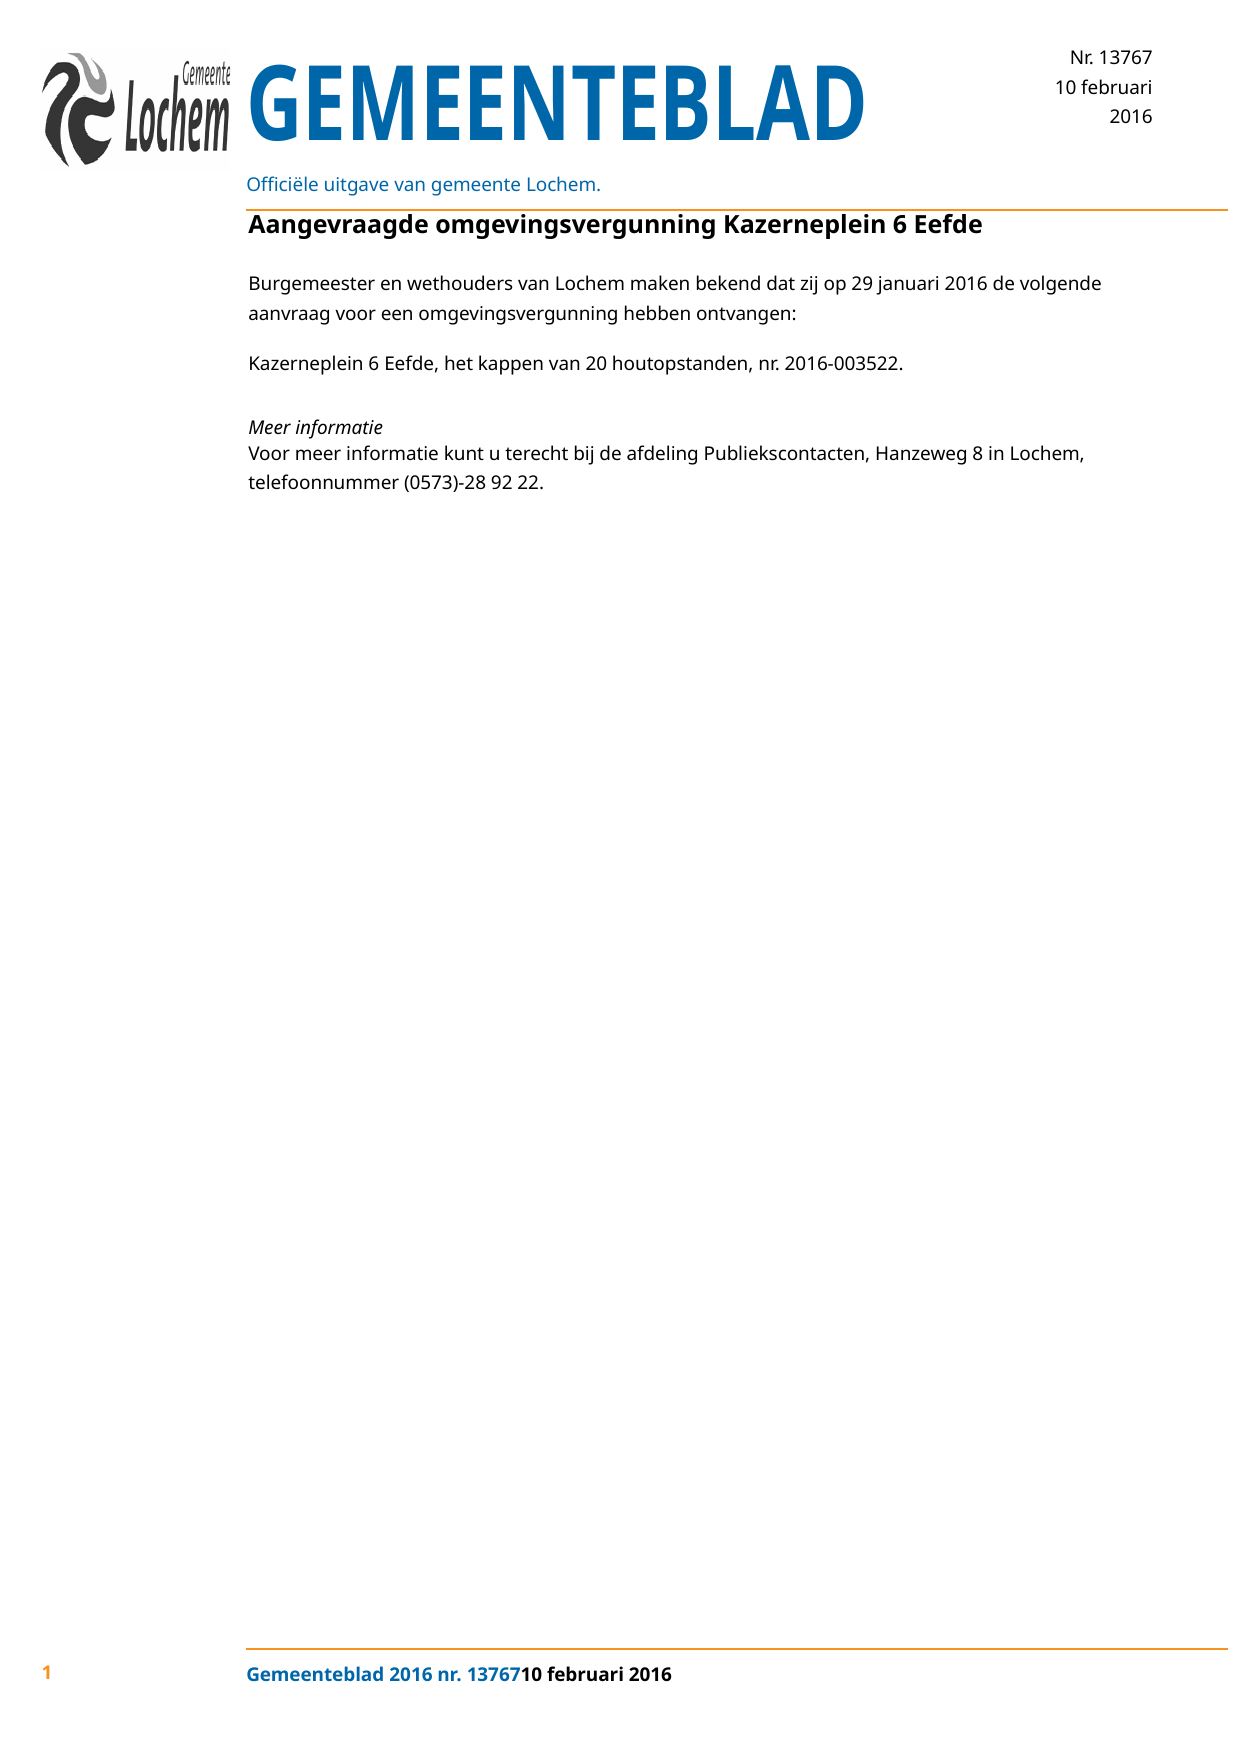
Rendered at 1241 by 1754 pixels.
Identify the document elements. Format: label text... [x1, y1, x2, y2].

text Aangevraagde omgevingsvergunning Kazerneplein 6 Eefde [248, 211, 1152, 241]
text Kazerneplein 6 Eefde, het kappen van 20 houtopstanden, nr. 2016-003522. [248, 350, 1152, 376]
picture [41, 47, 231, 172]
text Meer informatie [248, 414, 1152, 440]
text Voor meer informatie kunt u terecht bij de afdeling Publiekscontacten, Hanzeweg 8 in Lochem, telefoonnummer (0573)-28 92 22. [248, 440, 1152, 495]
text Burgemeester en wethouders van Lochem maken bekend dat zij op 29 januari 2016 de volgende aanvraag voor een omgevingsvergunning hebben ontvangen: [248, 270, 1152, 326]
